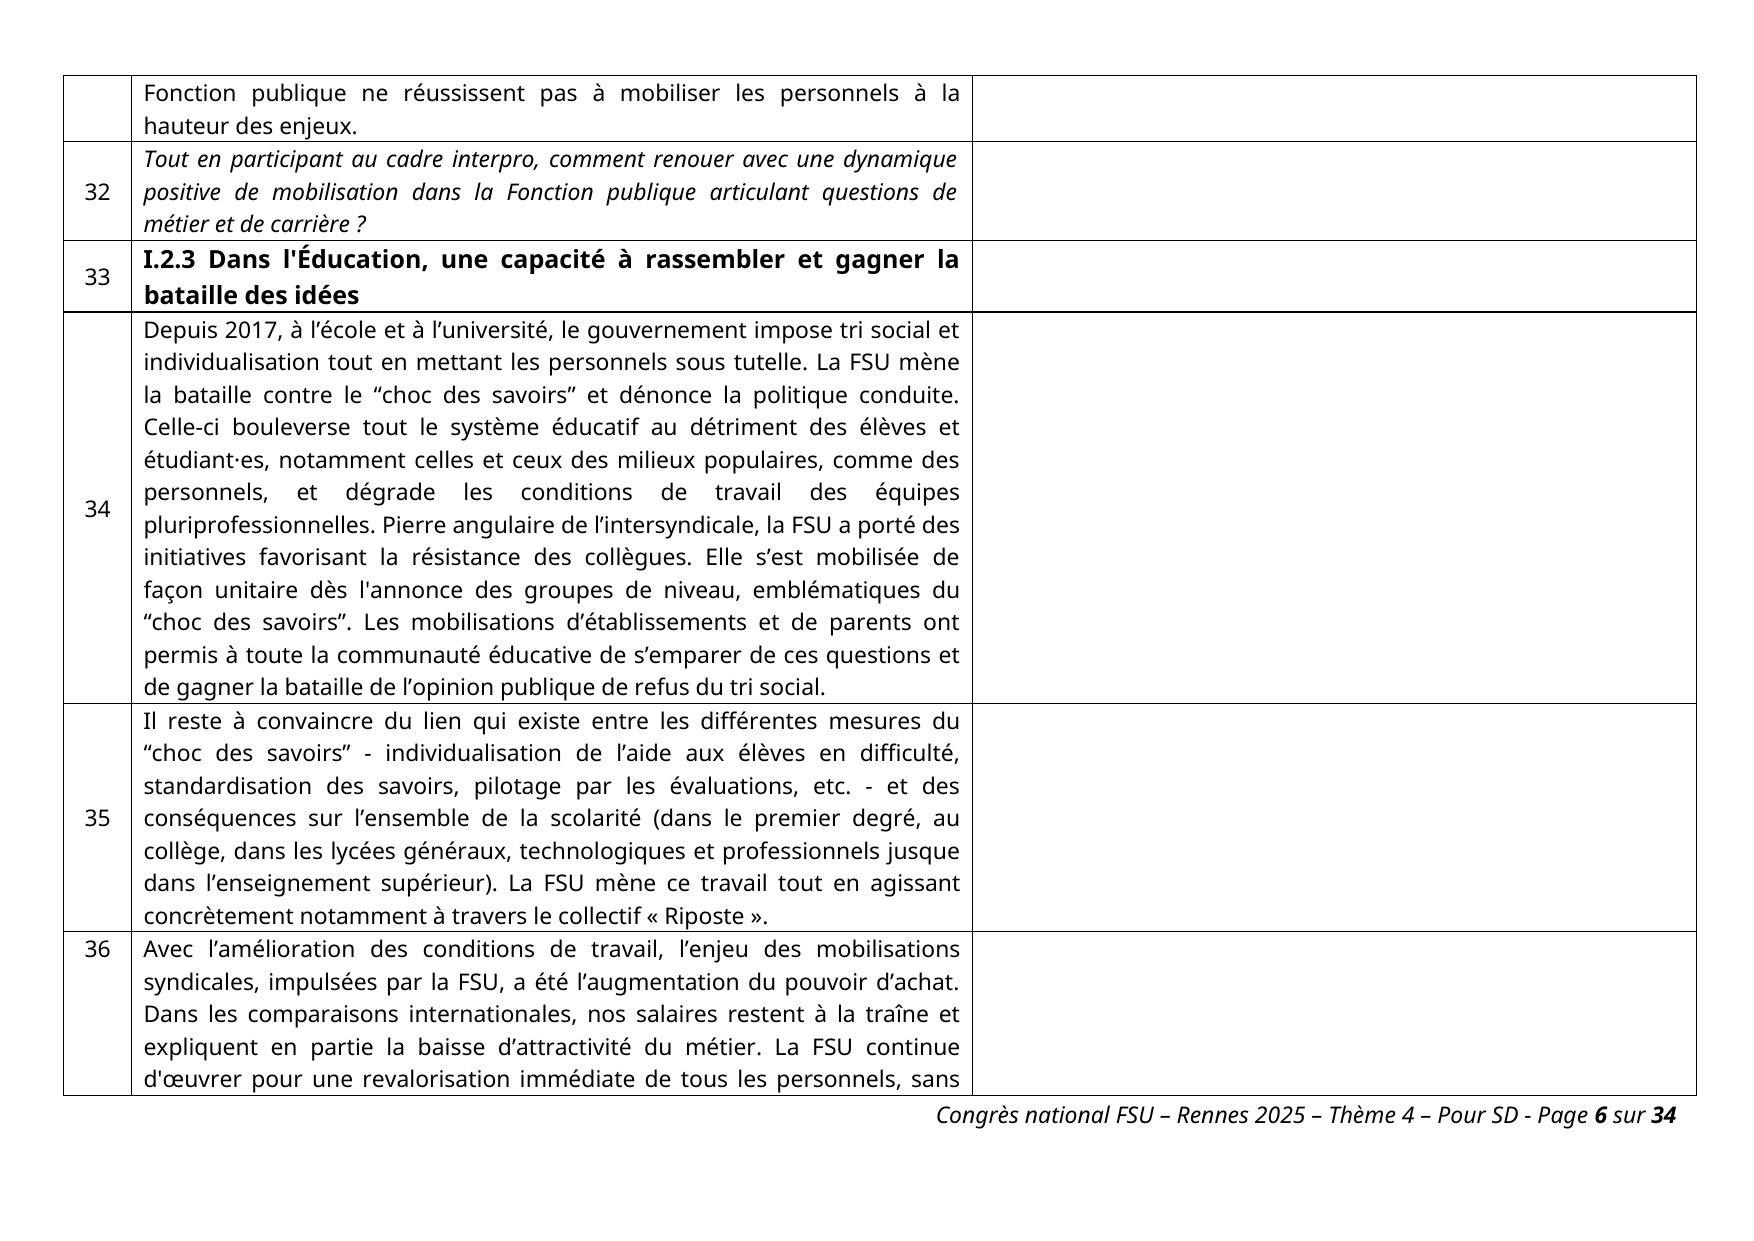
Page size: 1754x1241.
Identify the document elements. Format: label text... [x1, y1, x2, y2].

table_cell I.2.3 Dans l'Éducation, une capacité à rassembler et gagner la bataille des idées [132, 241, 972, 311]
table_cell Fonction publique ne réussissent pas à mobiliser les personnels à la hauteur des enjeux. [132, 76, 972, 141]
table_cell Il reste à convaincre du lien qui existe entre les différentes mesures du “choc des savoirs” - individualisation de l’aide aux élèves en difficulté, standardisation des savoirs, pilotage par les évaluations, etc. - et des conséquences sur l’ensemble de la scolarité (dans le premier degré, au collège, dans les lycées généraux, technologiques et professionnels jusque dans l’enseignement supérieur). La FSU mène ce travail tout en agissant concrètement notamment à travers le collectif « Riposte ». [132, 704, 972, 931]
table_cell 34 [64, 313, 131, 702]
table_cell 35 [64, 704, 131, 931]
table_cell [973, 704, 1696, 931]
table_cell Depuis 2017, à l’école et à l’université, le gouvernement impose tri social et individualisation tout en mettant les personnels sous tutelle. La FSU mène la bataille contre le “choc des savoirs” et dénonce la politique conduite. Celle-ci bouleverse tout le système éducatif au détriment des élèves et étudiant·es, notamment celles et ceux des milieux populaires, comme des personnels, et dégrade les conditions de travail des équipes pluriprofessionnelles. Pierre angulaire de l’intersyndicale, la FSU a porté des initiatives favorisant la résistance des collègues. Elle s’est mobilisée de façon unitaire dès l'annonce des groupes de niveau, emblématiques du “choc des savoirs”. Les mobilisations d’établissements et de parents ont permis à toute la communauté éducative de s’emparer de ces questions et de gagner la bataille de l’opinion publique de refus du tri social. [132, 313, 972, 702]
table_cell [973, 313, 1696, 702]
table_cell 36 [64, 932, 131, 1094]
table_cell Avec l’amélioration des conditions de travail, l’enjeu des mobilisations syndicales, impulsées par la FSU, a été l’augmentation du pouvoir d’achat. Dans les comparaisons internationales, nos salaires restent à la traîne et expliquent en partie la baisse d’attractivité du métier. La FSU continue d'œuvrer pour une revalorisation immédiate de tous les personnels, sans [132, 932, 972, 1094]
table_cell [973, 241, 1696, 311]
table_cell [973, 932, 1696, 1094]
table_cell [64, 76, 131, 141]
table_cell 32 [64, 142, 131, 239]
table_cell [973, 76, 1696, 141]
table_cell Tout en participant au cadre interpro, comment renouer avec une dynamique positive de mobilisation dans la Fonction publique articulant questions de métier et de carrière ? [132, 142, 972, 239]
table_cell [973, 142, 1696, 239]
table_cell 33 [64, 241, 131, 311]
